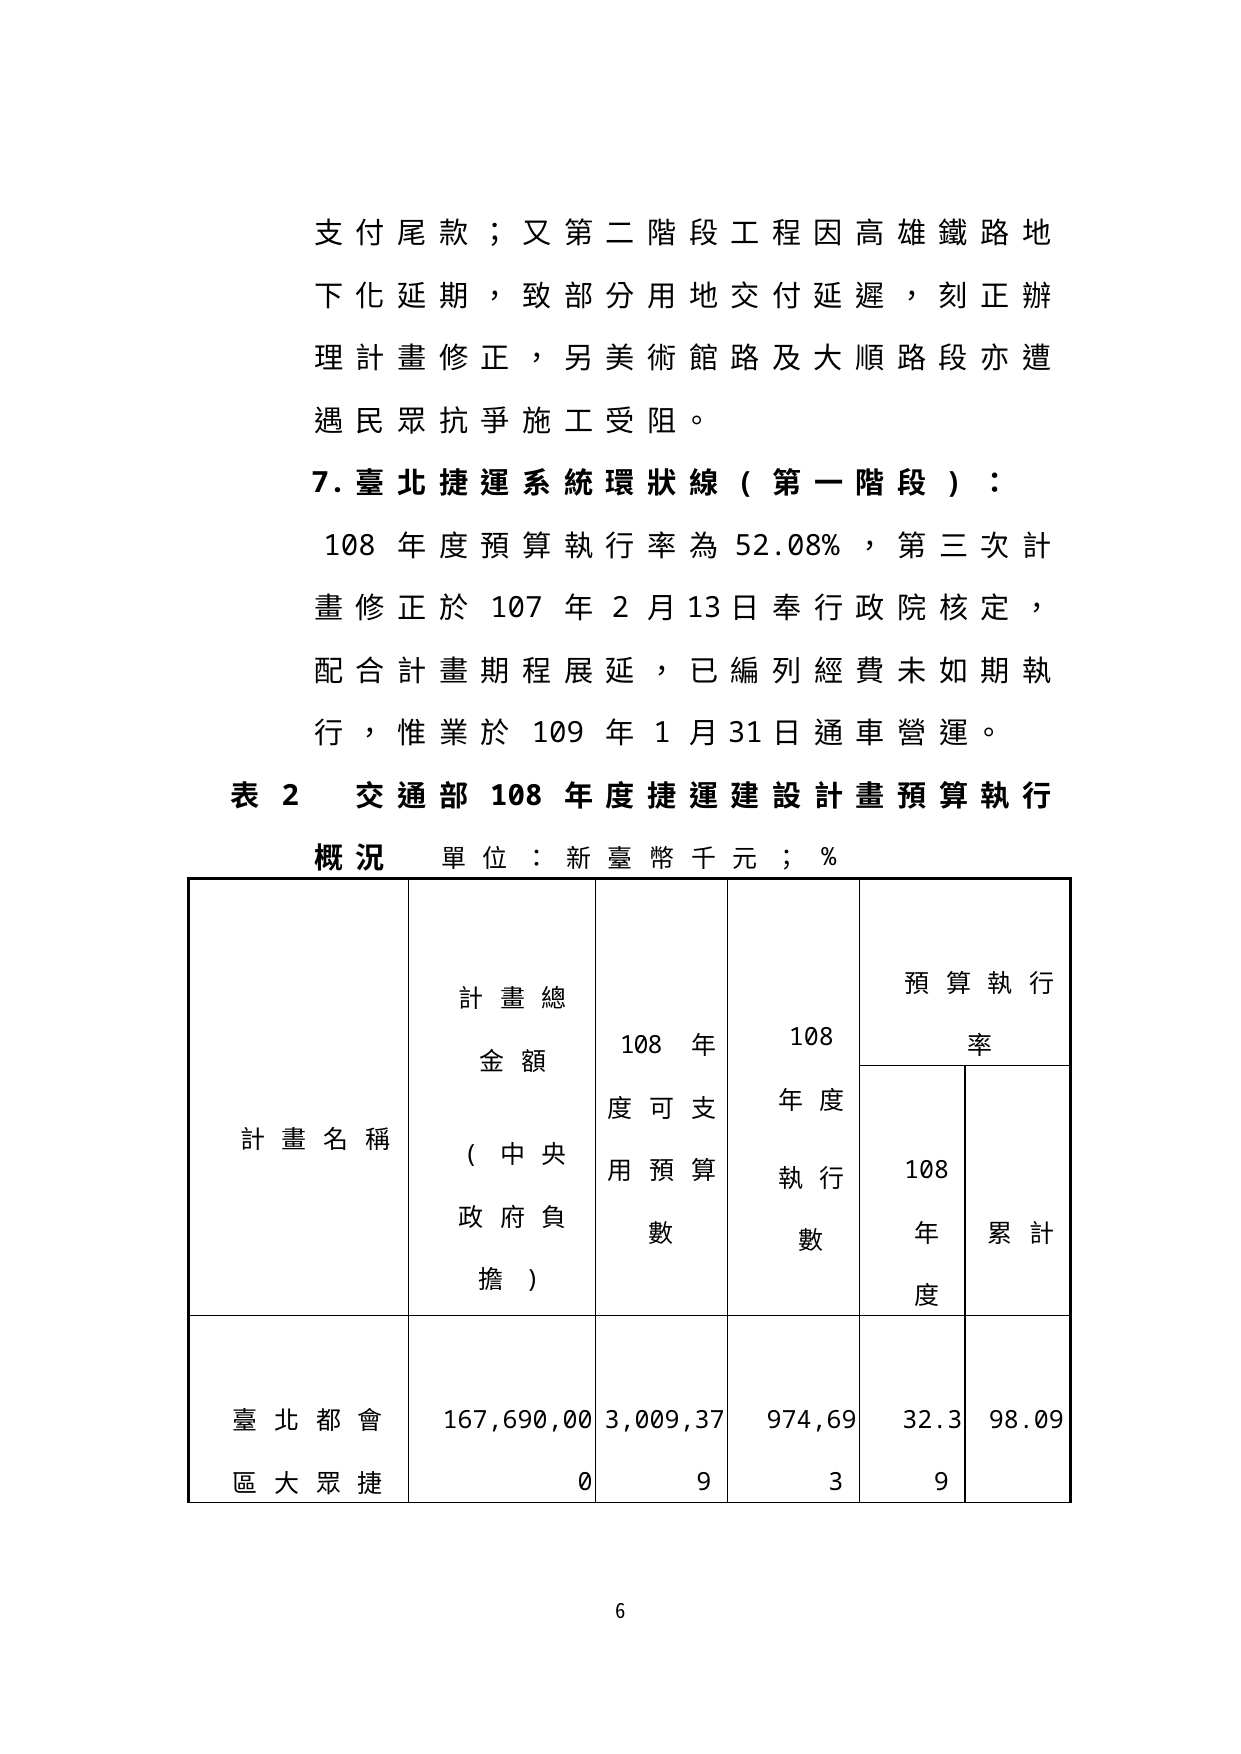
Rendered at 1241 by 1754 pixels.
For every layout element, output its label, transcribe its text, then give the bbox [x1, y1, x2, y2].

table_cell 累計 [966, 1066, 1069, 1314]
text 7.臺北捷運系統環狀線(第一階段)：108年度預算執行率為52.08%，第三次計畫修正於107年2月13日奉行政院核定，配合計畫期程展延，已編列經費未如期執行，惟業於109年1月31日通車營運。 [271, 439, 1058, 752]
text 支付尾款；又第二階段工程因高雄鐵路地下化延期，致部分用地交付延遲，刻正辦理計畫修正，另美術館路及大順路段亦遭遇民眾抗爭施工受阻。 [271, 189, 1058, 439]
table_cell 98.09 [966, 1316, 1069, 1502]
table_header 108年度可支用預算數 [596, 880, 727, 1314]
table_header 108年度 執行數 [728, 880, 859, 1314]
table_cell 3,009,379 [596, 1316, 727, 1502]
table_header 計畫總金額 (中央政府負擔) [409, 880, 595, 1314]
text 表2 交通部108年度捷運建設計畫預算執行概況 單位：新臺幣千元；% [184, 752, 1067, 877]
table_cell 臺北都會區大眾捷 [190, 1316, 408, 1502]
table_cell 32.39 [860, 1316, 964, 1502]
table_cell 108年度 [860, 1066, 964, 1314]
table_cell 974,693 [728, 1316, 859, 1502]
table_cell 167,690,000 [409, 1316, 595, 1502]
table_header 預算執行率 [860, 880, 1069, 1064]
table_header 計畫名稱 [190, 880, 408, 1314]
